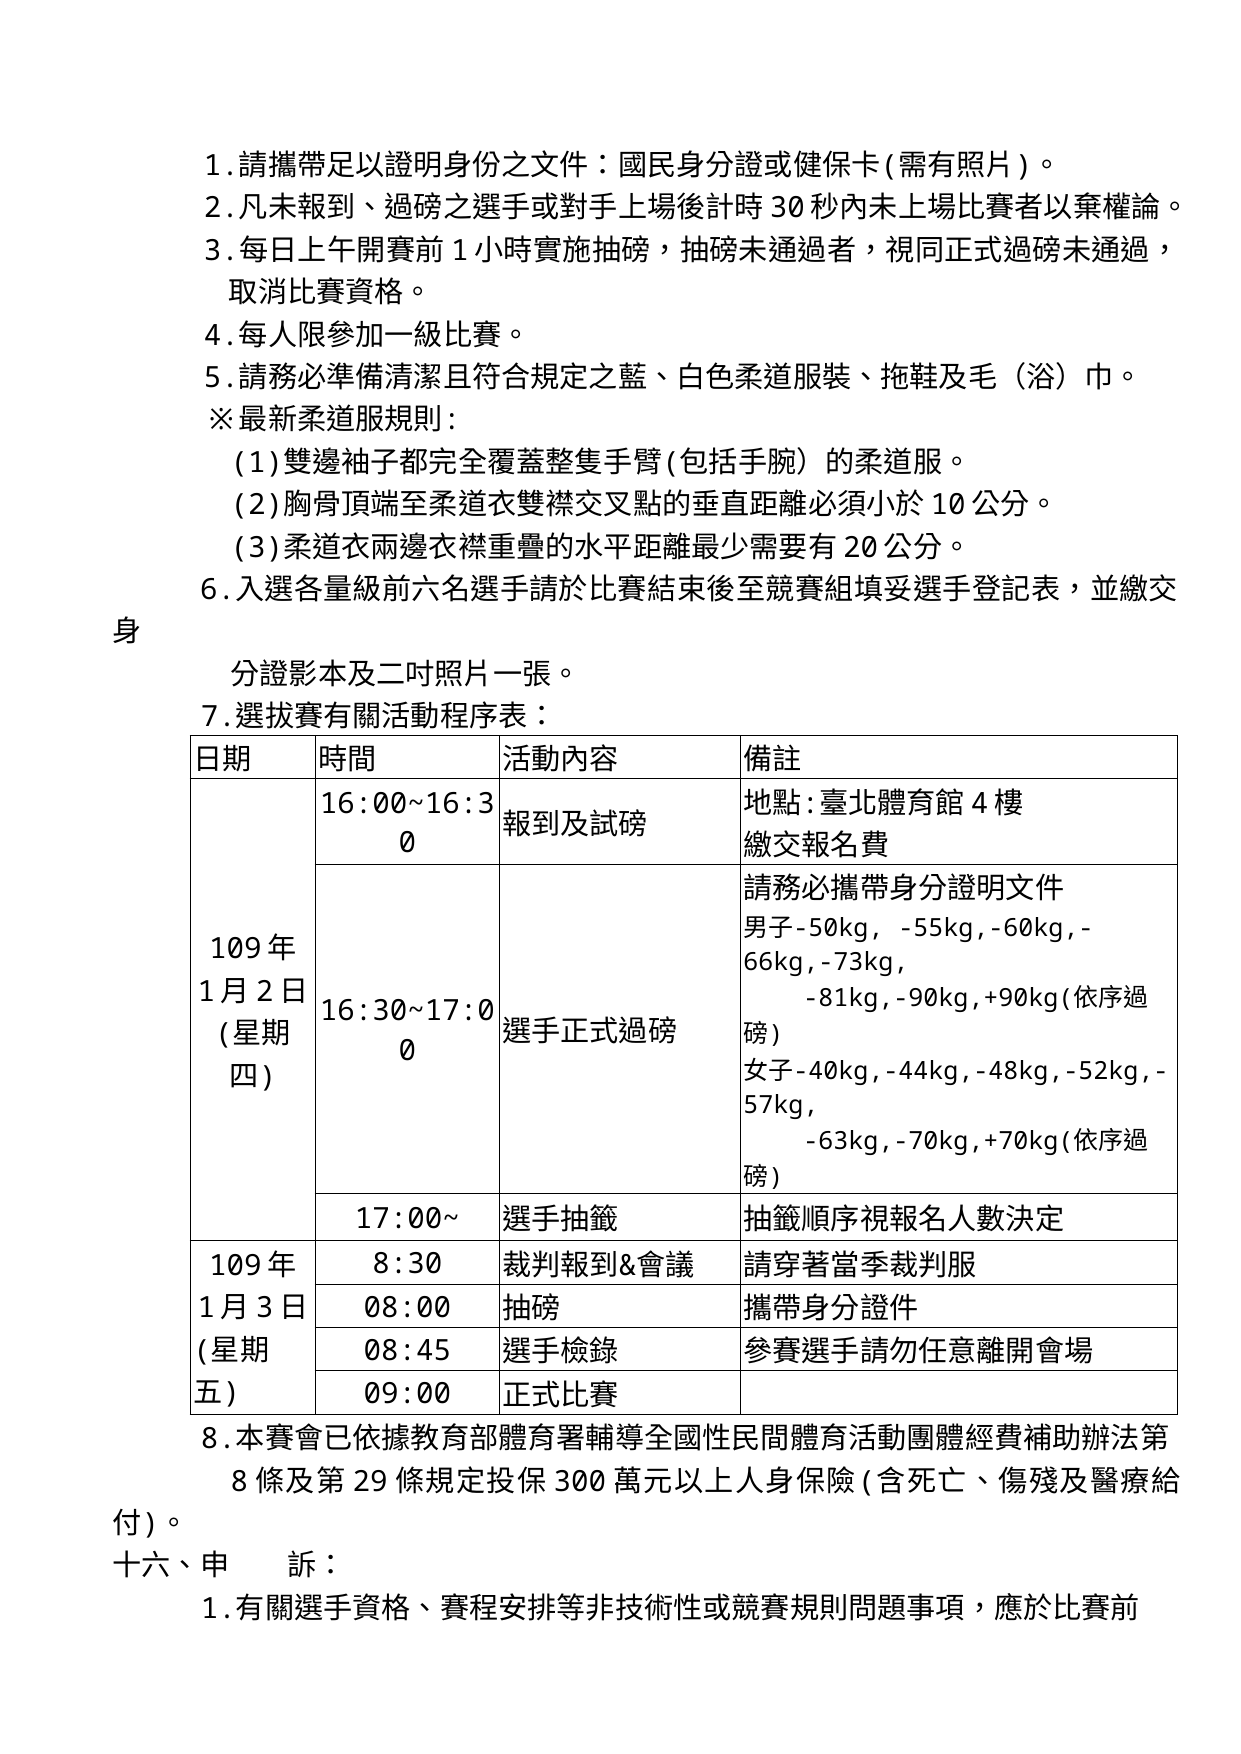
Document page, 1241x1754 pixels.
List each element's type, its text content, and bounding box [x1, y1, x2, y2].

table_cell 報到及試磅 [500, 779, 740, 864]
table_cell 攜帶身分證件 [741, 1285, 1177, 1327]
table_cell 選手正式過磅 [500, 865, 740, 1193]
table_cell 16:00~16:30 [316, 779, 499, 864]
table_cell 參賽選手請勿任意離開會場 [741, 1328, 1177, 1370]
text 3.每日上午開賽前1小時實施抽磅，抽磅未通過者，視同正式過磅未通過，取消比賽資格。 [204, 226, 1181, 311]
table_cell 17:00~ [316, 1194, 499, 1240]
table_cell 09:00 [316, 1371, 499, 1414]
table_cell 正式比賽 [500, 1371, 740, 1414]
table_cell 請穿著當季裁判服 [741, 1241, 1177, 1284]
text 1.有關選手資格、賽程安排等非技術性或競賽規則問題事項，應於比賽前 [112, 1584, 1181, 1627]
text ※最新柔道服規則: [204, 396, 1181, 438]
table_header 日期 [191, 736, 315, 778]
table_cell 請務必攜帶身分證明文件 男子-50kg, -55kg,-60kg,-66kg,-73kg, -81kg,-90kg,+90kg(依序過磅) 女子-40kg,-44kg,-48kg,-52kg,-57kg, -63kg,-70kg,+70kg(依序過磅) [741, 865, 1177, 1193]
table_cell 抽磅 [500, 1285, 740, 1327]
text 分證影本及二吋照片一張。 [112, 650, 1181, 692]
text (3)柔道衣兩邊衣襟重疊的水平距離最少需要有20公分。 [112, 523, 1181, 566]
table_cell 08:45 [316, 1328, 499, 1370]
text 2.凡未報到、過磅之選手或對手上場後計時30秒內未上場比賽者以棄權論。 [204, 184, 1181, 226]
table_cell 8:30 [316, 1241, 499, 1284]
text 8條及第29條規定投保300萬元以上人身保險(含死亡、傷殘及醫療給付)。 [112, 1457, 1181, 1542]
text 8.本賽會已依據教育部體育署輔導全國性民間體育活動團體經費補助辦法第 [112, 1415, 1181, 1457]
text 7.選拔賽有關活動程序表： [112, 692, 1181, 735]
table_header 時間 [316, 736, 499, 778]
table_header 備註 [741, 736, 1177, 778]
text (1)雙邊袖子都完全覆蓋整隻手臂(包括手腕）的柔道服。 [112, 438, 1181, 481]
table_cell 109年 1月3日 (星期五) [191, 1241, 315, 1414]
table_cell 裁判報到&會議 [500, 1241, 740, 1284]
text 6.入選各量級前六名選手請於比賽結束後至競賽組填妥選手登記表，並繳交身 [112, 566, 1181, 650]
text (2)胸骨頂端至柔道衣雙襟交叉點的垂直距離必須小於10公分。 [112, 481, 1181, 523]
table_header 活動內容 [500, 736, 740, 778]
table_cell 109年 1月2日 (星期四) [191, 779, 315, 1240]
text 1.請攜帶足以證明身份之文件：國民身分證或健保卡(需有照片)。 [204, 142, 1181, 184]
table_cell [741, 1371, 1177, 1414]
table_cell 08:00 [316, 1285, 499, 1327]
text 5.請務必準備清潔且符合規定之藍、白色柔道服裝、拖鞋及毛（浴）巾。 [204, 353, 1181, 396]
text 4.每人限參加一級比賽。 [204, 311, 1181, 353]
table_cell 16:30~17:00 [316, 865, 499, 1193]
table_cell 選手檢錄 [500, 1328, 740, 1370]
table_cell 抽籤順序視報名人數決定 [741, 1194, 1177, 1240]
table_cell 地點:臺北體育館4樓 繳交報名費 [741, 779, 1177, 864]
table_cell 選手抽籤 [500, 1194, 740, 1240]
text 十六、申 訴： [112, 1542, 1181, 1584]
